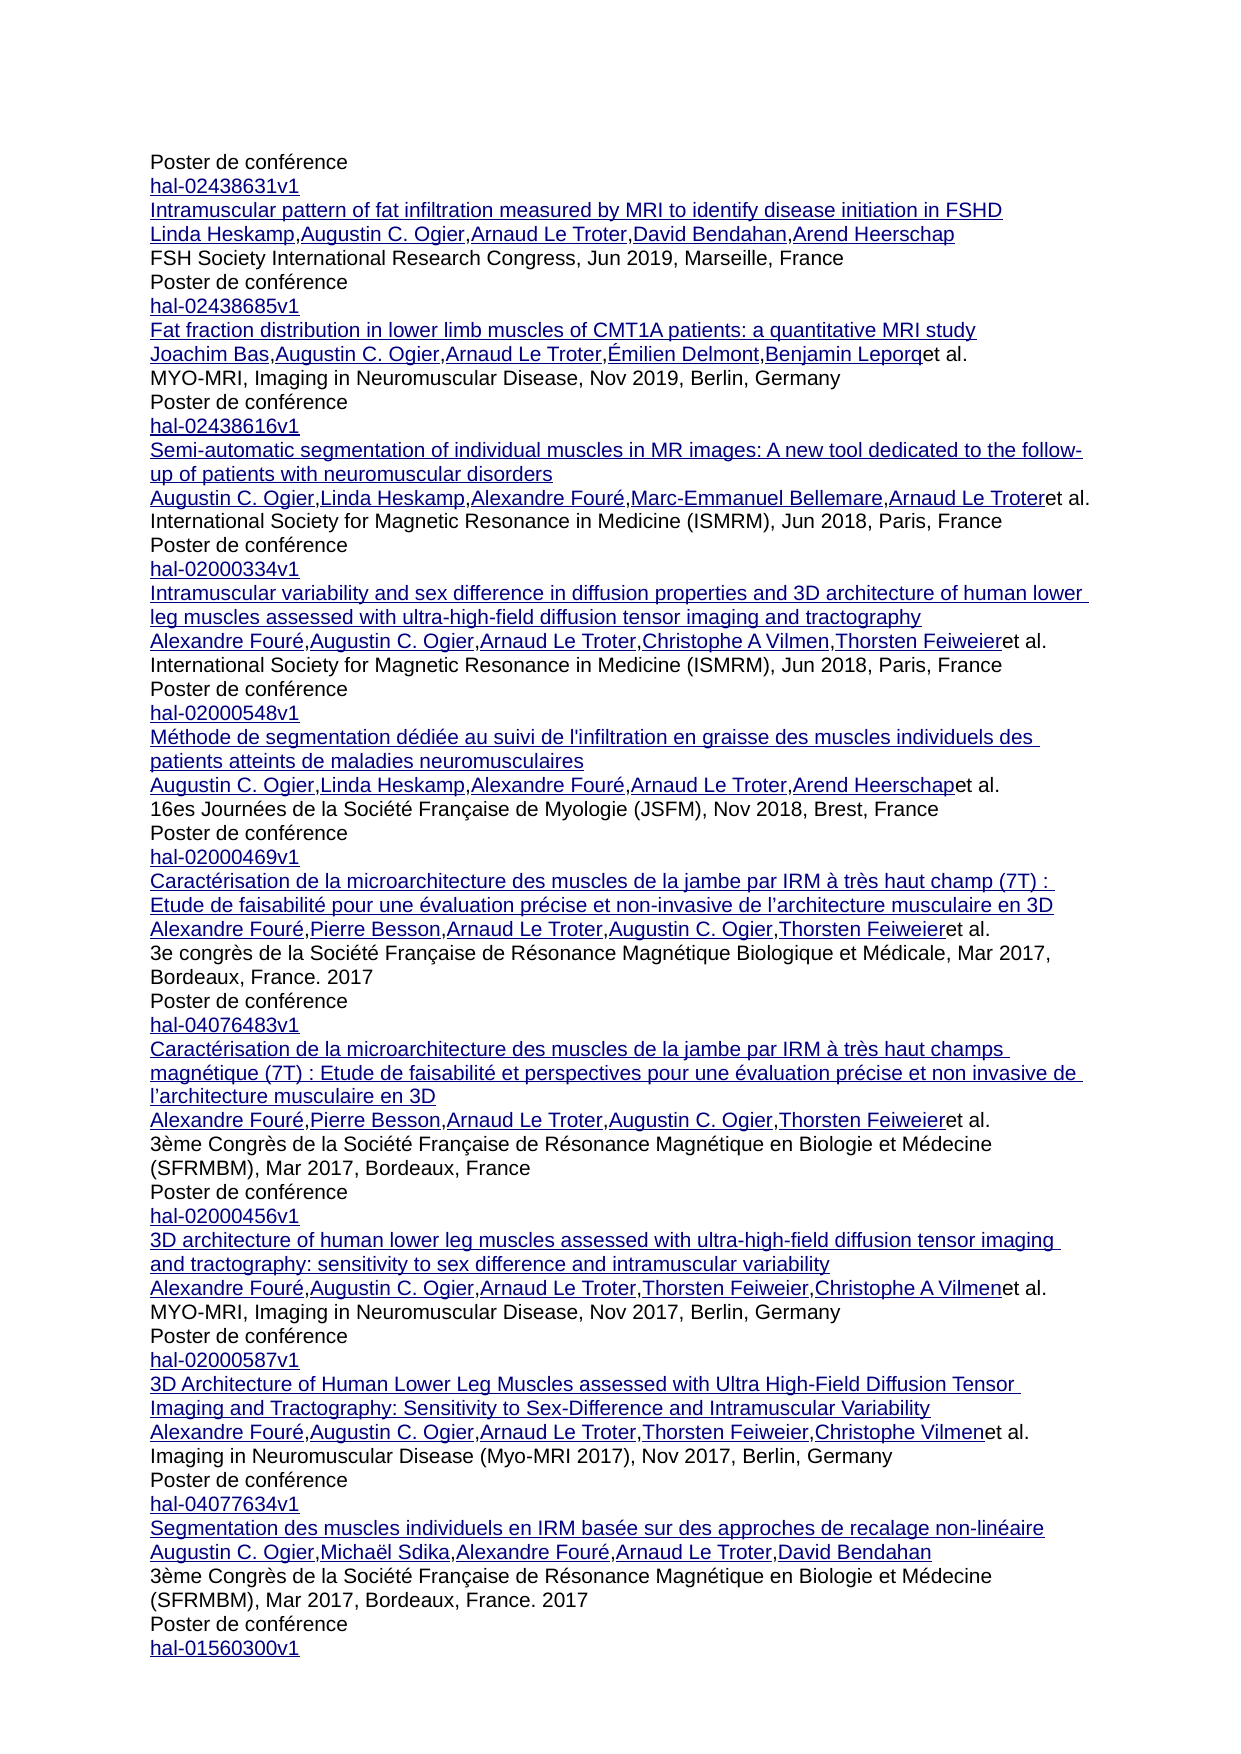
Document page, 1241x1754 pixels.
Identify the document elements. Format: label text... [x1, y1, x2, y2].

table_cell Caractérisation de la microarchitecture des muscles de la jambe par IRM à très haut champ (7T) : Etude de faisabilité pour une évaluation précise et non-invasive de l’architecture musculaire en 3D Alexandre Fouré,Pierre Besson,Arnaud Le Troter,Augustin C. Ogier,Thorsten Feiweieret al. 3e congrès de la Société Française de Résonance Magnétique Biologique et Médicale, Mar 2017, Bordeaux, France. 2017 Poster de conférence hal-04076483v1 [150, 869, 1090, 1036]
table_cell Intramuscular pattern of fat infiltration measured by MRI to identify disease initiation in FSHD Linda Heskamp,Augustin C. Ogier,Arnaud Le Troter,David Bendahan,Arend Heerschap FSH Society International Research Congress, Jun 2019, Marseille, France Poster de conférence hal-02438685v1 [150, 198, 1090, 318]
table_cell 3D architecture of human lower leg muscles assessed with ultra-high-field diffusion tensor imaging and tractography: sensitivity to sex difference and intramuscular variability Alexandre Fouré,Augustin C. Ogier,Arnaud Le Troter,Thorsten Feiweier,Christophe A Vilmenet al. MYO-MRI, Imaging in Neuromuscular Disease, Nov 2017, Berlin, Germany Poster de conférence hal-02000587v1 [150, 1228, 1090, 1372]
table_cell Poster de conférence hal-02438631v1 [150, 150, 1090, 198]
table_cell Semi-automatic segmentation of individual muscles in MR images: A new tool dedicated to the follow-up of patients with neuromuscular disorders Augustin C. Ogier,Linda Heskamp,Alexandre Fouré,Marc-Emmanuel Bellemare,Arnaud Le Troteret al. International Society for Magnetic Resonance in Medicine (ISMRM), Jun 2018, Paris, France Poster de conférence hal-02000334v1 [150, 438, 1090, 581]
table_cell Intramuscular variability and sex difference in diffusion properties and 3D architecture of human lower leg muscles assessed with ultra-high-field diffusion tensor imaging and tractography Alexandre Fouré,Augustin C. Ogier,Arnaud Le Troter,Christophe A Vilmen,Thorsten Feiweieret al. International Society for Magnetic Resonance in Medicine (ISMRM), Jun 2018, Paris, France Poster de conférence hal-02000548v1 [150, 581, 1090, 725]
table_cell Segmentation des muscles individuels en IRM basée sur des approches de recalage non-linéaire Augustin C. Ogier,Michaël Sdika,Alexandre Fouré,Arnaud Le Troter,David Bendahan 3ème Congrès de la Société Française de Résonance Magnétique en Biologie et Médecine (SFRMBM), Mar 2017, Bordeaux, France. 2017 Poster de conférence hal-01560300v1 [150, 1516, 1090, 1659]
table_cell Fat fraction distribution in lower limb muscles of CMT1A patients: a quantitative MRI study Joachim Bas,Augustin C. Ogier,Arnaud Le Troter,Émilien Delmont,Benjamin Leporqet al. MYO-MRI, Imaging in Neuromuscular Disease, Nov 2019, Berlin, Germany Poster de conférence hal-02438616v1 [150, 318, 1090, 437]
table_cell 3D Architecture of Human Lower Leg Muscles assessed with Ultra High-Field Diffusion Tensor Imaging and Tractography: Sensitivity to Sex-Difference and Intramuscular Variability Alexandre Fouré,Augustin C. Ogier,Arnaud Le Troter,Thorsten Feiweier,Christophe Vilmenet al. Imaging in Neuromuscular Disease (Myo-MRI 2017), Nov 2017, Berlin, Germany Poster de conférence hal-04077634v1 [150, 1372, 1090, 1516]
table_cell Caractérisation de la microarchitecture des muscles de la jambe par IRM à très haut champs magnétique (7T) : Etude de faisabilité et perspectives pour une évaluation précise et non invasive de l’architecture musculaire en 3D Alexandre Fouré,Pierre Besson,Arnaud Le Troter,Augustin C. Ogier,Thorsten Feiweieret al. 3ème Congrès de la Société Française de Résonance Magnétique en Biologie et Médecine (SFRMBM), Mar 2017, Bordeaux, France Poster de conférence hal-02000456v1 [150, 1036, 1090, 1228]
table_cell Méthode de segmentation dédiée au suivi de l'infiltration en graisse des muscles individuels des patients atteints de maladies neuromusculaires Augustin C. Ogier,Linda Heskamp,Alexandre Fouré,Arnaud Le Troter,Arend Heerschapet al. 16es Journées de la Société Française de Myologie (JSFM), Nov 2018, Brest, France Poster de conférence hal-02000469v1 [150, 725, 1090, 869]
